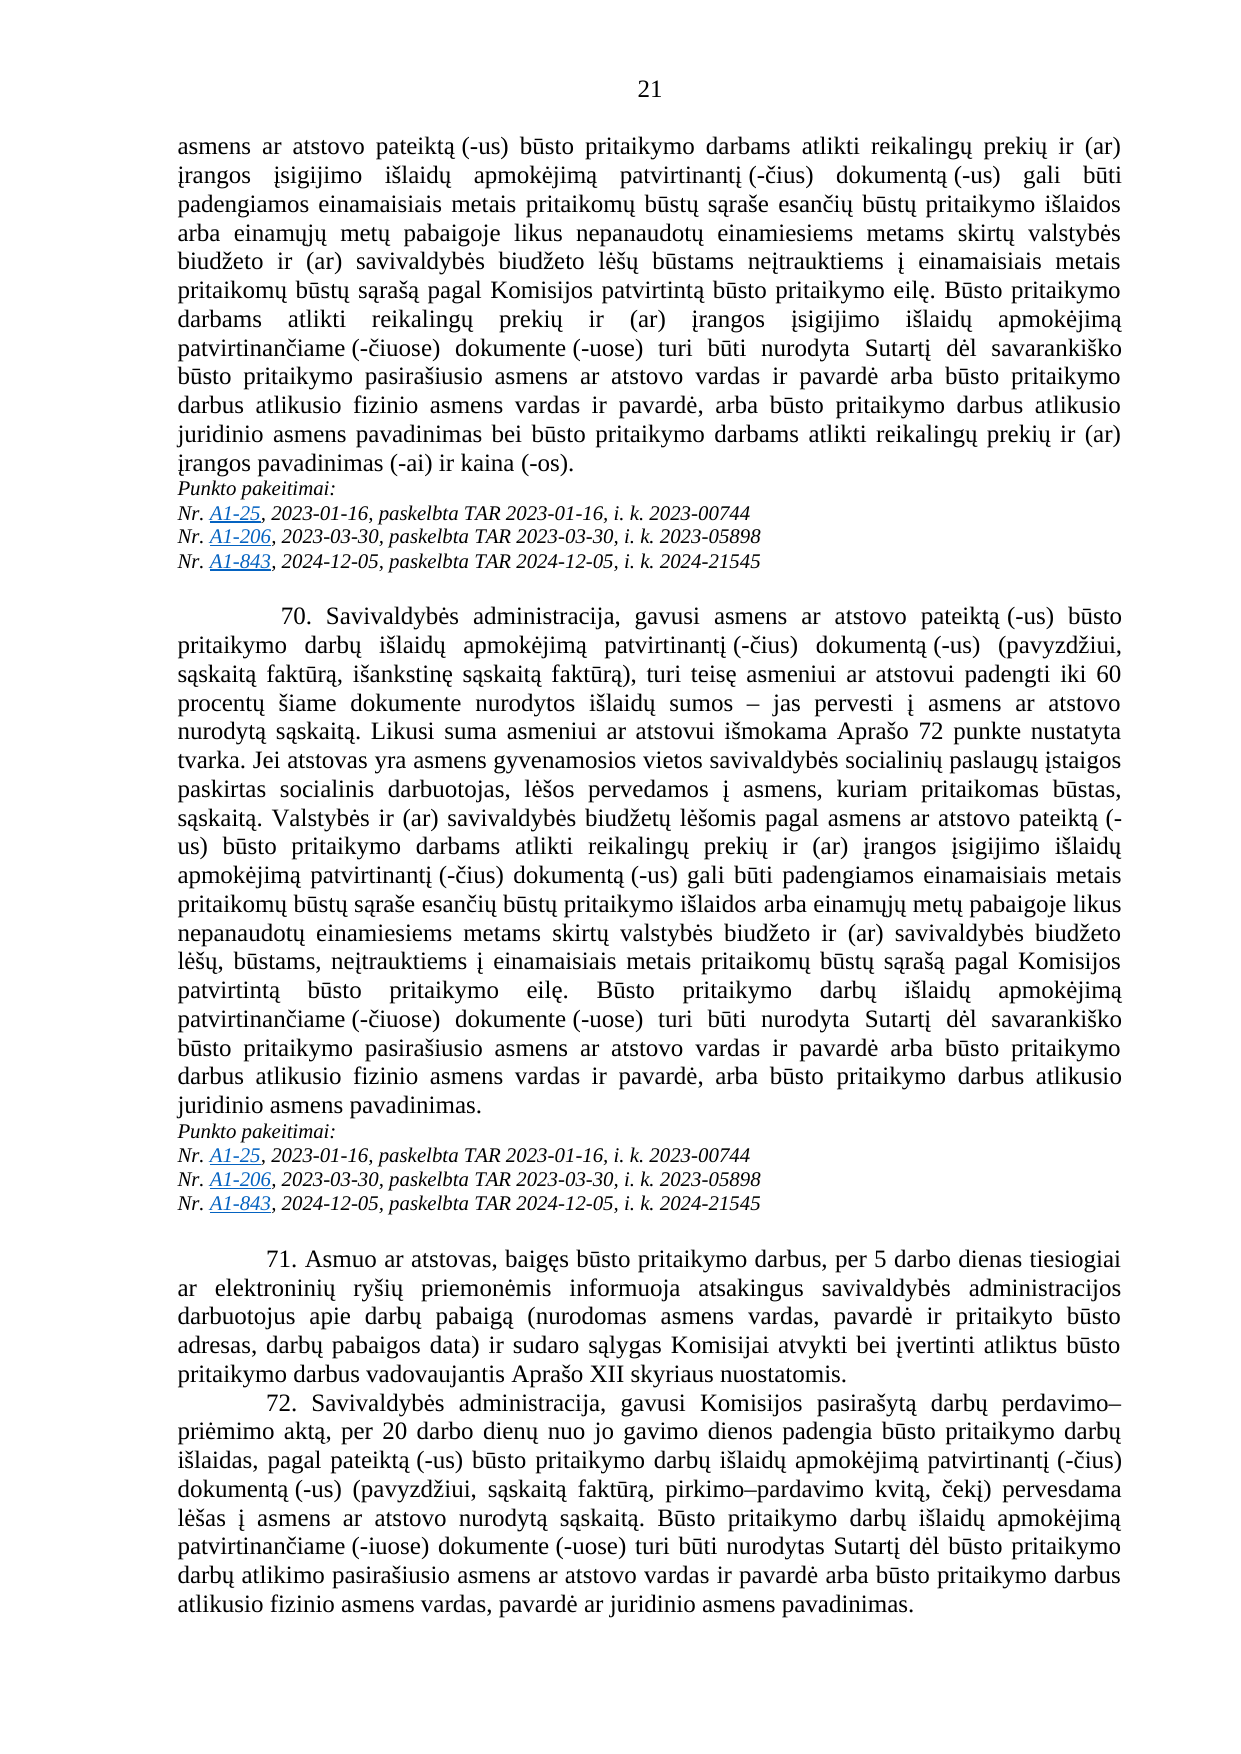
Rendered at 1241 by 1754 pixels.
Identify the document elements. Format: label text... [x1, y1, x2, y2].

text Nr. A1-25, 2023-01-16, paskelbta TAR 2023-01-16, i. k. 2023-00744 [177, 500, 1122, 524]
text Nr. A1-206, 2023-03-30, paskelbta TAR 2023-03-30, i. k. 2023-05898 [177, 1167, 1122, 1191]
text Punkto pakeitimai: [177, 476, 1122, 500]
text 70. Savivaldybės administracija, gavusi asmens ar atstovo pateiktą (-us) būsto pritaikymo darbų išlaidų apmokėjimą patvirtinantį (-čius) dokumentą (-us) (pavyzdžiui, sąskaitą faktūrą, išankstinę sąskaitą faktūrą), turi teisę asmeniui ar atstovui padengti iki 60 procentų šiame dokumente nurodytos išlaidų sumos – jas pervesti į asmens ar atstovo nurodytą sąskaitą. Likusi suma asmeniui ar atstovui išmokama Aprašo 72 punkte nustatyta tvarka. Jei atstovas yra asmens gyvenamosios vietos savivaldybės socialinių paslaugų įstaigos paskirtas socialinis darbuotojas, lėšos pervedamos į asmens, kuriam pritaikomas būstas, sąskaitą. Valstybės ir (ar) savivaldybės biudžetų lėšomis pagal asmens ar atstovo pateiktą (-us) būsto pritaikymo darbams atlikti reikalingų prekių ir (ar) įrangos įsigijimo išlaidų apmokėjimą patvirtinantį (-čius) dokumentą (-us) gali būti padengiamos einamaisiais metais pritaikomų būstų sąraše esančių būstų pritaikymo išlaidos arba einamųjų metų pabaigoje likus nepanaudotų einamiesiems metams skirtų valstybės biudžeto ir (ar) savivaldybės biudžeto lėšų, būstams, neįtrauktiems į einamaisiais metais pritaikomų būstų sąrašą pagal Komisijos patvirtintą būsto pritaikymo eilę. Būsto pritaikymo darbų išlaidų apmokėjimą patvirtinančiame (-čiuose) dokumente (-uose) turi būti nurodyta Sutartį dėl savarankiško būsto pritaikymo pasirašiusio asmens ar atstovo vardas ir pavardė arba būsto pritaikymo darbus atlikusio fizinio asmens vardas ir pavardė, arba būsto pritaikymo darbus atlikusio juridinio asmens pavadinimas. [177, 601, 1122, 1119]
text Punkto pakeitimai: [177, 1119, 1122, 1143]
text Nr. A1-843, 2024-12-05, paskelbta TAR 2024-12-05, i. k. 2024-21545 [177, 1191, 1122, 1215]
text Nr. A1-206, 2023-03-30, paskelbta TAR 2023-03-30, i. k. 2023-05898 [177, 524, 1122, 548]
text 71. Asmuo ar atstovas, baigęs būsto pritaikymo darbus, per 5 darbo dienas tiesiogiai ar elektroninių ryšių priemonėmis informuoja atsakingus savivaldybės administracijos darbuotojus apie darbų pabaigą (nurodomas asmens vardas, pavardė ir pritaikyto būsto adresas, darbų pabaigos data) ir sudaro sąlygas Komisijai atvykti bei įvertinti atliktus būsto pritaikymo darbus vadovaujantis Aprašo XII skyriaus nuostatomis. [177, 1244, 1122, 1388]
text 72. Savivaldybės administracija, gavusi Komisijos pasirašytą darbų perdavimo–priėmimo aktą, per 20 darbo dienų nuo jo gavimo dienos padengia būsto pritaikymo darbų išlaidas, pagal pateiktą (-us) būsto pritaikymo darbų išlaidų apmokėjimą patvirtinantį (-čius) dokumentą (-us) (pavyzdžiui, sąskaitą faktūrą, pirkimo–pardavimo kvitą, čekį) pervesdama lėšas į asmens ar atstovo nurodytą sąskaitą. Būsto pritaikymo darbų išlaidų apmokėjimą patvirtinančiame (-iuose) dokumente (-uose) turi būti nurodytas Sutartį dėl būsto pritaikymo darbų atlikimo pasirašiusio asmens ar atstovo vardas ir pavardė arba būsto pritaikymo darbus atlikusio fizinio asmens vardas, pavardė ar juridinio asmens pavadinimas. [177, 1388, 1122, 1618]
text Nr. A1-25, 2023-01-16, paskelbta TAR 2023-01-16, i. k. 2023-00744 [177, 1143, 1122, 1167]
text asmens ar atstovo pateiktą (-us) būsto pritaikymo darbams atlikti reikalingų prekių ir (ar) įrangos įsigijimo išlaidų apmokėjimą patvirtinantį (-čius) dokumentą (-us) gali būti padengiamos einamaisiais metais pritaikomų būstų sąraše esančių būstų pritaikymo išlaidos arba einamųjų metų pabaigoje likus nepanaudotų einamiesiems metams skirtų valstybės biudžeto ir (ar) savivaldybės biudžeto lėšų būstams neįtrauktiems į einamaisiais metais pritaikomų būstų sąrašą pagal Komisijos patvirtintą būsto pritaikymo eilę. Būsto pritaikymo darbams atlikti reikalingų prekių ir (ar) įrangos įsigijimo išlaidų apmokėjimą patvirtinančiame (-čiuose) dokumente (-uose) turi būti nurodyta Sutartį dėl savarankiško būsto pritaikymo pasirašiusio asmens ar atstovo vardas ir pavardė arba būsto pritaikymo darbus atlikusio fizinio asmens vardas ir pavardė, arba būsto pritaikymo darbus atlikusio juridinio asmens pavadinimas bei būsto pritaikymo darbams atlikti reikalingų prekių ir (ar) įrangos pavadinimas (-ai) ir kaina (-os). [177, 131, 1122, 476]
text Nr. A1-843, 2024-12-05, paskelbta TAR 2024-12-05, i. k. 2024-21545 [177, 548, 1122, 573]
